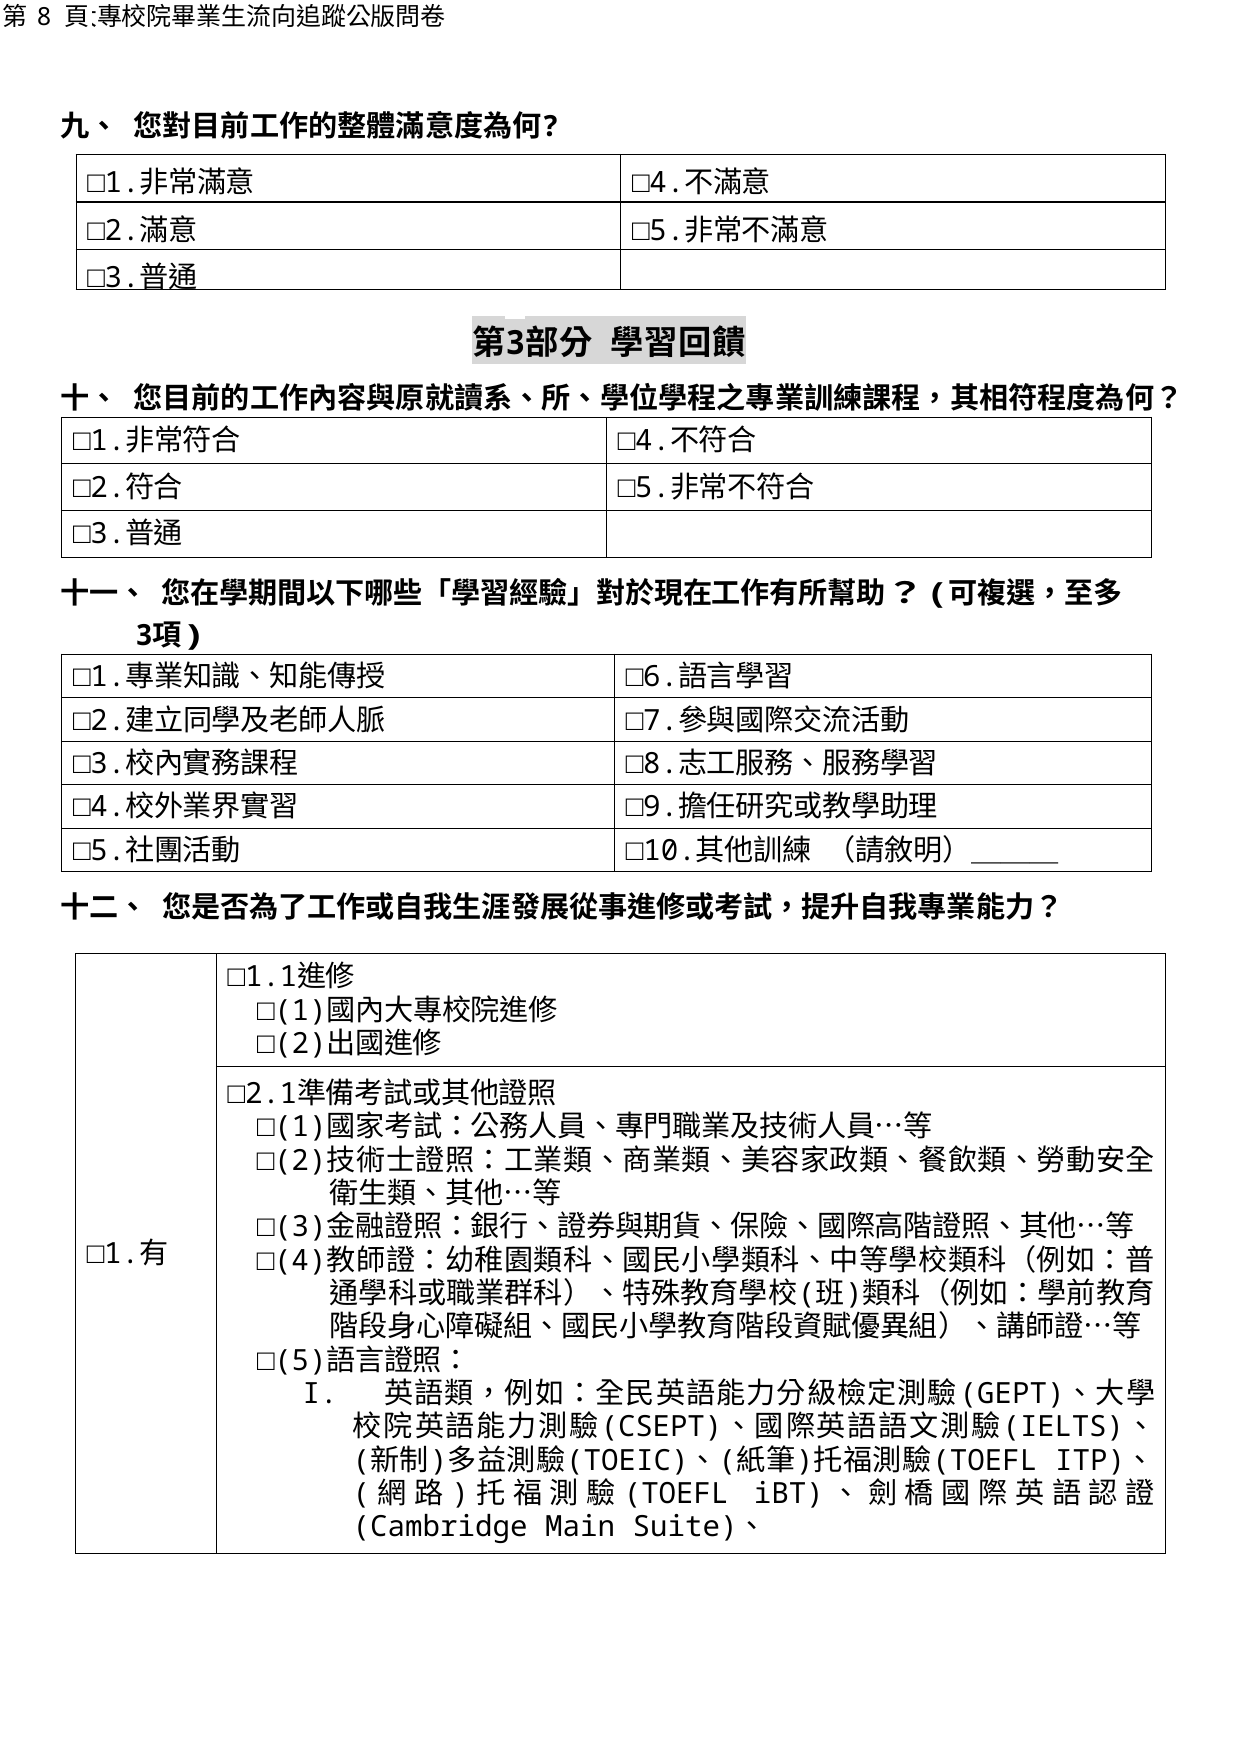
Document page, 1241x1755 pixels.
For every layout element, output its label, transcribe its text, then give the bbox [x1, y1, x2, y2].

table_header □1.非常滿意 [77, 155, 620, 201]
table_cell □5.社團活動 [62, 829, 614, 871]
table_cell [621, 250, 1165, 289]
table_cell □10.其他訓練 （請敘明）＿＿＿ [615, 829, 1151, 871]
table_cell □2.建立同學及老師人脈 [62, 698, 614, 741]
table_header □1.有 [76, 954, 216, 1553]
table_header □1.1進修 □(1)國內大專校院進修 □(2)出國進修 [217, 954, 1165, 1066]
table_cell □3.普通 [77, 250, 620, 289]
table_cell □2.滿意 [77, 203, 620, 249]
table_cell □8.志工服務、服務學習 [615, 742, 1151, 784]
table_header □1.專業知識、知能傳授 [62, 655, 614, 697]
table_header □4.不符合 [607, 418, 1151, 463]
table_cell □5.非常不滿意 [621, 203, 1165, 249]
table_cell □2.1準備考試或其他證照 □(1)國家考試：公務人員、專門職業及技術人員…等 □(2)技術士證照：工業類、商業類、美容家政類、餐飲類、勞動安全衛生類、其他…等 □(3)金融證照：銀行、證券與期貨、保險、國際高階證照、其他…等 □(4)教師證：幼稚園類科、國民小學類科、中等學校類科（例如：普通學科或職業群科）、特殊教育學校(班)類科（例如：學前教育階段身心障礙組、國民小學教育階段資賦優異組）、講師證…等 □(5)語言證照： I. 英語類，例如：全民英語能力分級檢定測驗(GEPT)、大學校院英語能力測驗(CSEPT)、國際英語語文測驗(IELTS)、(新制)多益測驗(TOEIC)、(紙筆)托福測驗(TOEFL ITP)、(網路)托福測驗(TOEFL iBT)、劍橋國際英語認證(Cambridge Main Suite)、 [217, 1067, 1165, 1553]
text 十、 您目前的工作內容與原就讀系、所、學位學程之專業訓練課程，其相符程度為何？ [60, 375, 1166, 417]
table_cell □3.普通 [62, 511, 606, 557]
table_cell □4.校外業界實習 [62, 785, 614, 828]
text 十二、 您是否為了工作或自我生涯發展從事進修或考試，提升自我專業能力？ [60, 884, 1182, 926]
table_header □6.語言學習 [615, 655, 1151, 697]
table_cell □5.非常不符合 [607, 464, 1151, 510]
table_cell □7.參與國際交流活動 [615, 698, 1151, 741]
text 十一、 您在學期間以下哪些「學習經驗」對於現在工作有所幫助？(可複選，至多3項) [60, 570, 1139, 653]
subtitle 第3部分 學習回饋 [472, 321, 1182, 363]
table_header □1.非常符合 [62, 418, 606, 463]
text 九、 您對目前工作的整體滿意度為何? [60, 103, 1182, 145]
table_header □4.不滿意 [621, 155, 1165, 201]
table_cell □9.擔任研究或教學助理 [615, 785, 1151, 828]
table_cell [607, 511, 1151, 557]
text [69, 953, 1172, 1567]
table_cell □2.符合 [62, 464, 606, 510]
table_cell □3.校內實務課程 [62, 742, 614, 784]
